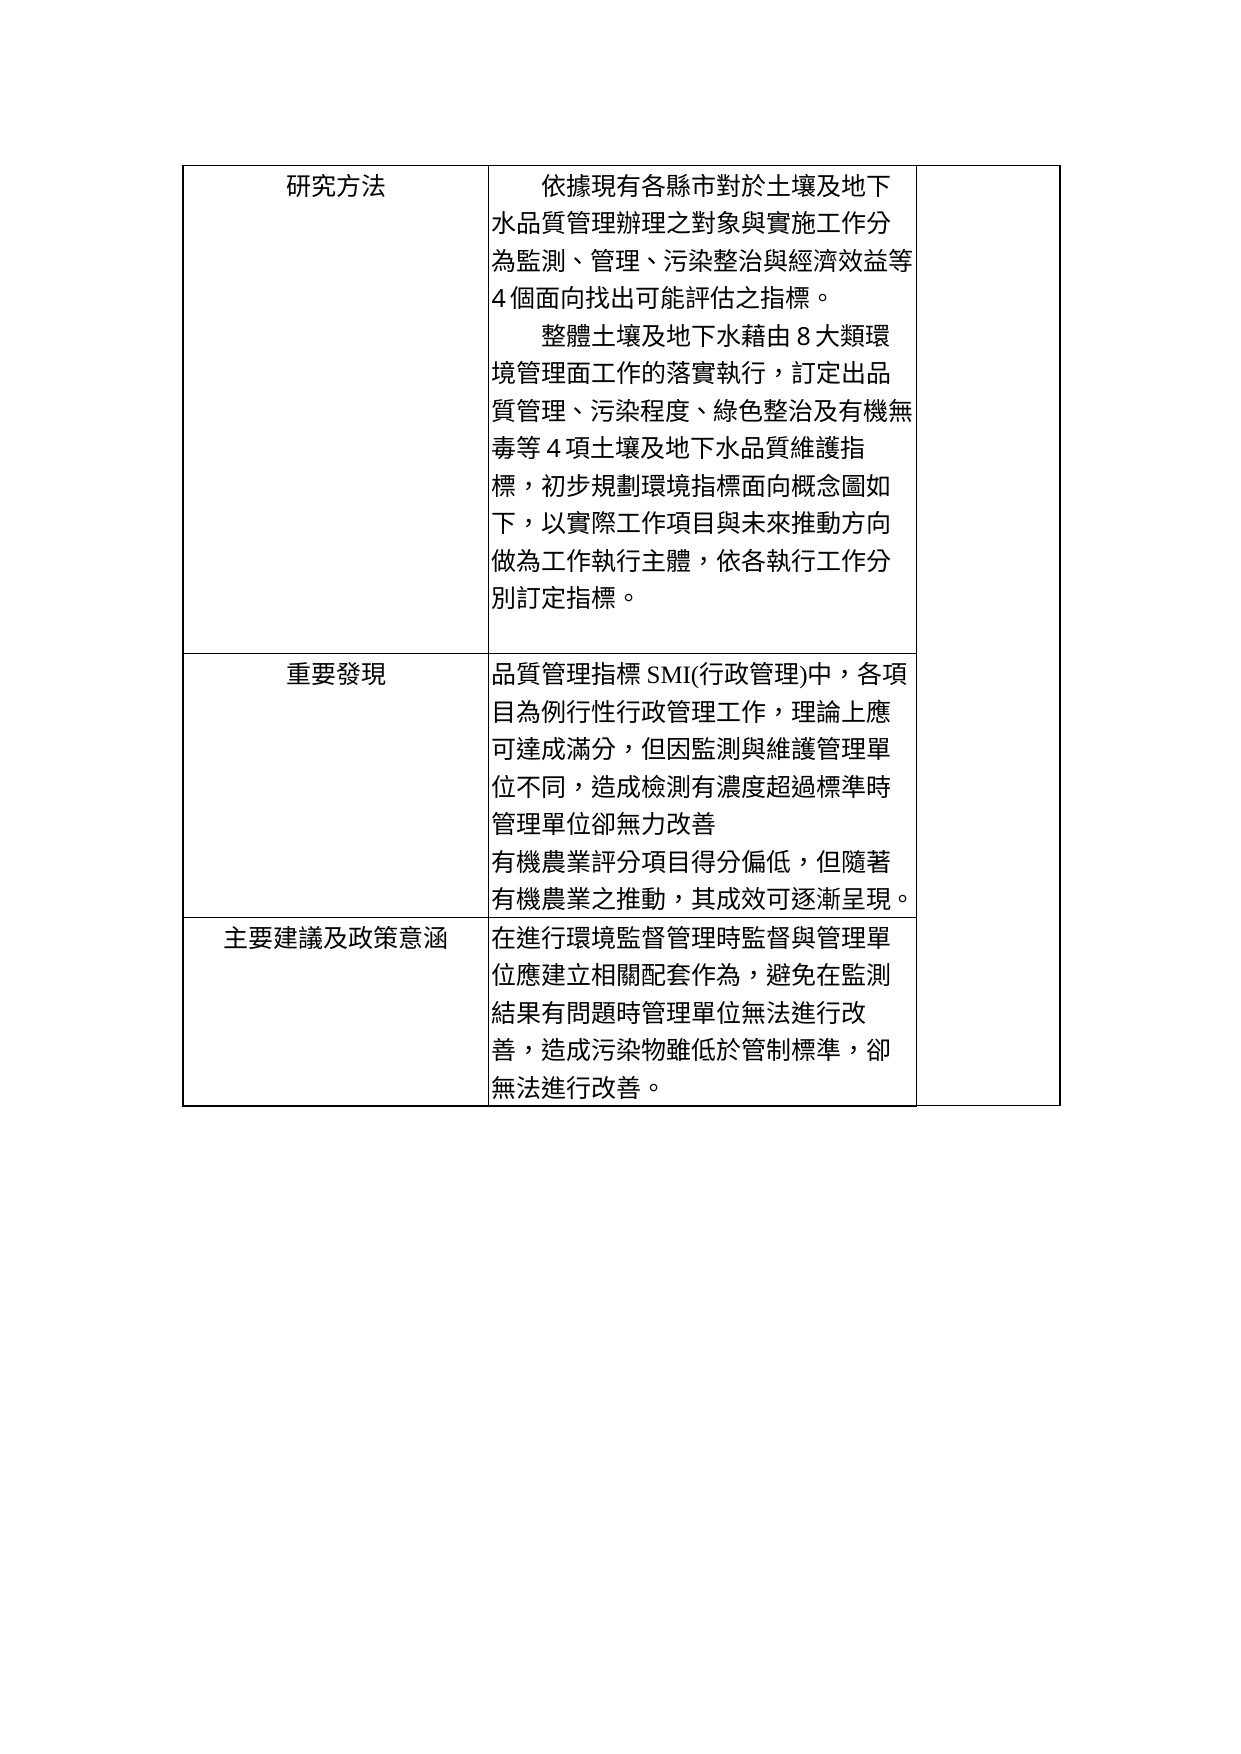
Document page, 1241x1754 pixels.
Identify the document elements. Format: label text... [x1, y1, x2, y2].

table_cell 品質管理指標SMI(行政管理)中，各項目為例行性行政管理工作，理論上應可達成滿分，但因監測與維護管理單位不同，造成檢測有濃度超過標準時管理單位卻無力改善 有機農業評分項目得分偏低，但隨著有機農業之推動，其成效可逐漸呈現。 [489, 654, 916, 917]
table_cell 主要建議及政策意涵 [184, 918, 488, 1105]
table_cell 研究方法 [184, 166, 488, 653]
table_cell 依據現有各縣市對於土壤及地下水品質管理辦理之對象與實施工作分為監測、管理、污染整治與經濟效益等4個面向找出可能評估之指標。 整體土壤及地下水藉由8大類環境管理面工作的落實執行，訂定出品質管理、污染程度、綠色整治及有機無毒等4項土壤及地下水品質維護指標，初步規劃環境指標面向概念圖如下，以實際工作項目與未來推動方向做為工作執行主體，依各執行工作分別訂定指標。 [489, 166, 916, 653]
table_cell [917, 166, 1059, 1105]
table_cell 重要發現 [184, 654, 488, 917]
table_cell 在進行環境監督管理時監督與管理單位應建立相關配套作為，避免在監測結果有問題時管理單位無法進行改善，造成污染物雖低於管制標準，卻無法進行改善。 [489, 918, 916, 1105]
